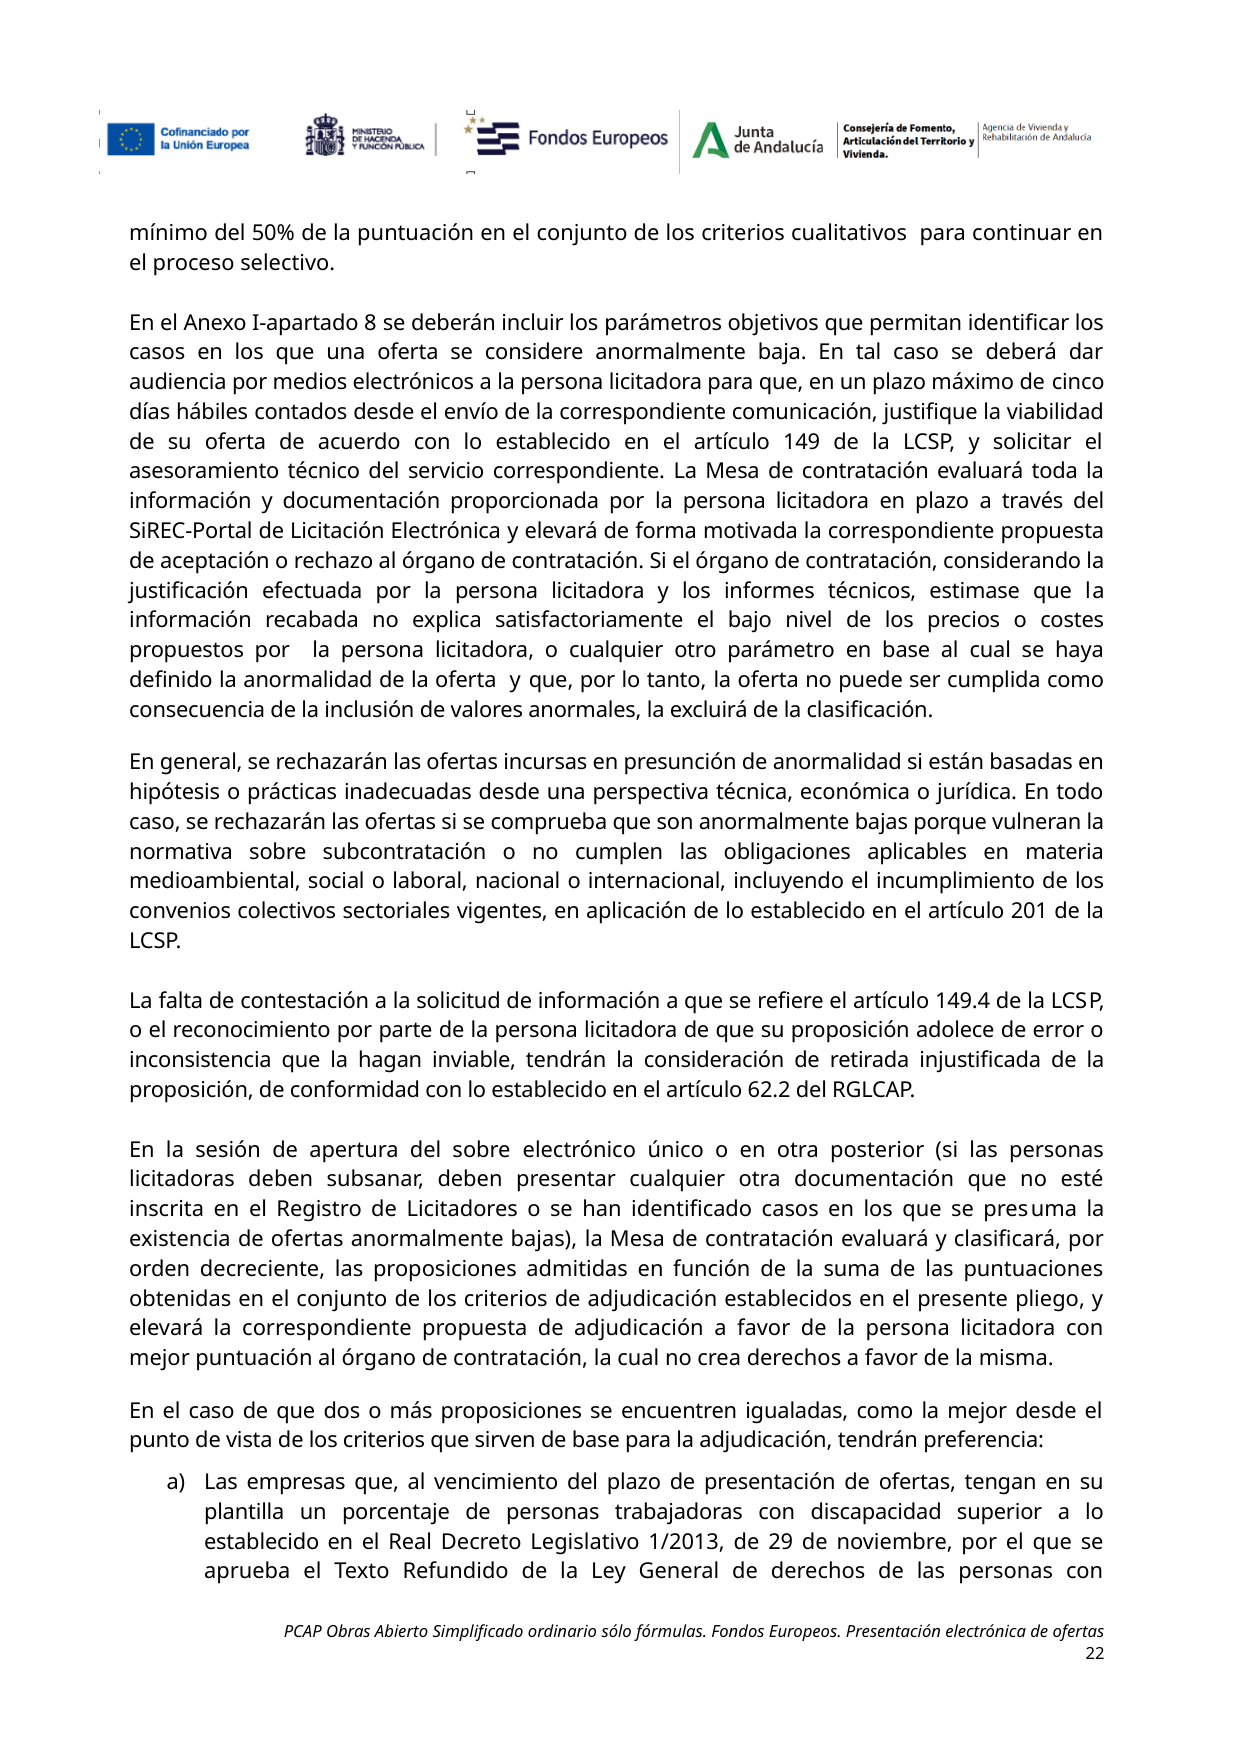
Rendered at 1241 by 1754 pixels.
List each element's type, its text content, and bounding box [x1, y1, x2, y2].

text En la sesión de apertura del sobre electrónico único o en otra posterior (si las personas licitadoras deben subsanar, deben presentar cualquier otra documentación que no esté inscrita en el Registro de Licitadores o se han identificado casos en los que se presuma la existencia de ofertas anormalmente bajas), la Mesa de contratación evaluará y clasificará, por orden decreciente, las proposiciones admitidas en función de la suma de las puntuaciones obtenidas en el conjunto de los criterios de adjudicación establecidos en el presente pliego, y elevará la correspondiente propuesta de adjudicación a favor de la persona licitadora con mejor puntuación al órgano de contratación, la cual no crea derechos a favor de la misma. [129, 1134, 1104, 1372]
text En el caso de que dos o más proposiciones se encuentren igualadas, como la mejor desde el punto de vista de los criterios que sirven de base para la adjudicación, tendrán preferencia: [129, 1395, 1104, 1454]
text La falta de contestación a la solicitud de información a que se refiere el artículo 149.4 de la LCSP, o el reconocimiento por parte de la persona licitadora de que su proposición adolece de error o inconsistencia que la hagan inviable, tendrán la consideración de retirada injustificada de la proposición, de conformidad con lo establecido en el artículo 62.2 del RGLCAP. [129, 985, 1104, 1104]
list Las empresas que, al vencimiento del plazo de presentación de ofertas, tengan en su plantilla un porcentaje de personas trabajadoras con discapacidad superior a lo establecido en el Real Decreto Legislativo 1/2013, de 29 de noviembre, por el que se aprueba el Texto Refundido de la Ley General de derechos de las personas con [166, 1466, 1104, 1585]
text En el Anexo I-apartado 8 se deberán incluir los parámetros objetivos que permitan identificar los casos en los que una oferta se considere anormalmente baja. En tal caso se deberá dar audiencia por medios electrónicos a la persona licitadora para que, en un plazo máximo de cinco días hábiles contados desde el envío de la correspondiente comunicación, justifique la viabilidad de su oferta de acuerdo con lo establecido en el artículo 149 de la LCSP, y solicitar el asesoramiento técnico del servicio correspondiente. La Mesa de contratación evaluará toda la información y documentación proporcionada por la persona licitadora en plazo a través del SiREC-Portal de Licitación Electrónica y elevará de forma motivada la correspondiente propuesta de aceptación o rechazo al órgano de contratación. Si el órgano de contratación, considerando la justificación efectuada por la persona licitadora y los informes técnicos, estimase que la información recabada no explica satisfactoriamente el bajo nivel de los precios o costes propuestos por la persona licitadora, o cualquier otro parámetro en base al cual se haya definido la anormalidad de la oferta y que, por lo tanto, la oferta no puede ser cumplida como consecuencia de la inclusión de valores anormales, la excluirá de la clasificación. [129, 307, 1104, 724]
picture [99, 107, 1104, 174]
text En general, se rechazarán las ofertas incursas en presunción de anormalidad si están basadas en hipótesis o prácticas inadecuadas desde una perspectiva técnica, económica o jurídica. En todo caso, se rechazarán las ofertas si se comprueba que son anormalmente bajas porque vulneran la normativa sobre subcontratación o no cumplen las obligaciones aplicables en materia medioambiental, social o laboral, nacional o internacional, incluyendo el incumplimiento de los convenios colectivos sectoriales vigentes, en aplicación de lo establecido en el artículo 201 de la LCSP. [129, 746, 1104, 955]
text mínimo del 50% de la puntuación en el conjunto de los criterios cualitativos para continuar en el proceso selectivo. [129, 217, 1104, 277]
